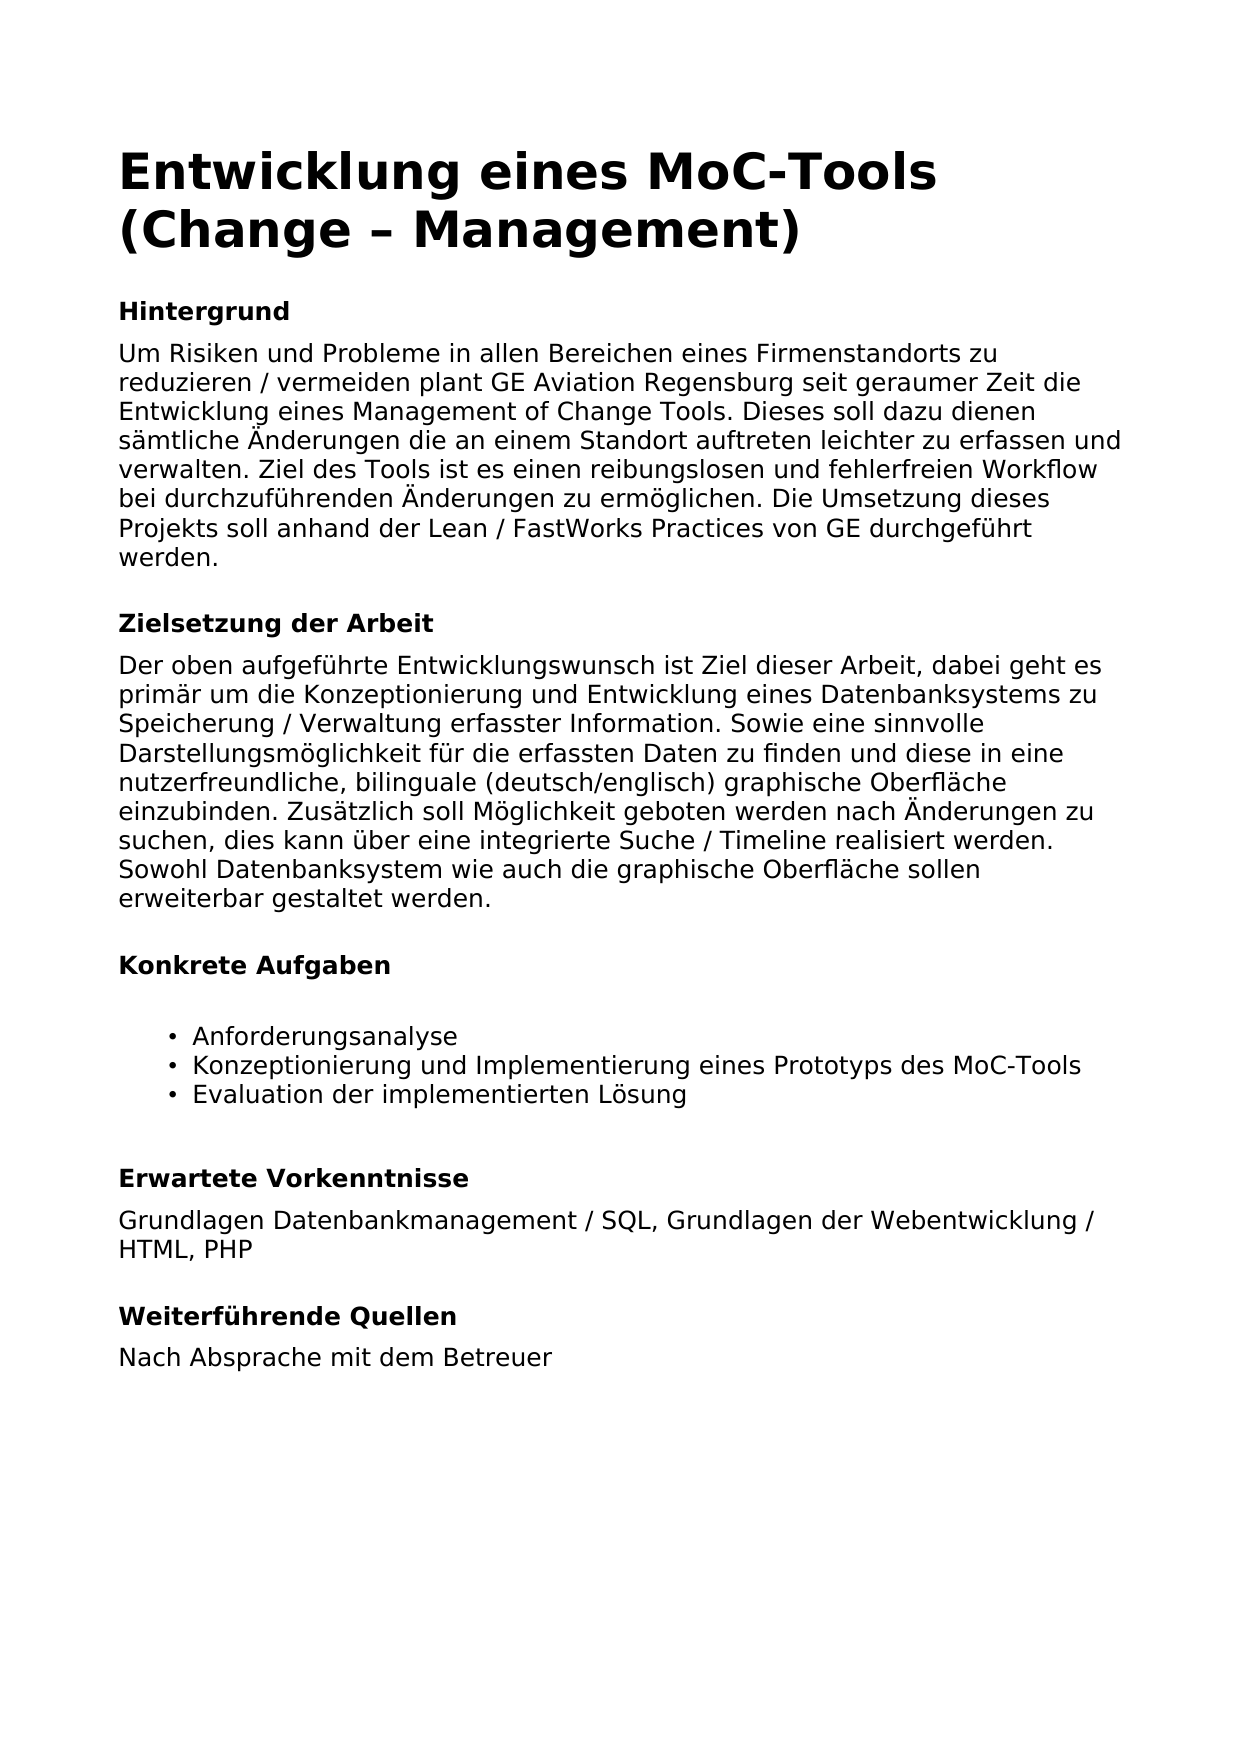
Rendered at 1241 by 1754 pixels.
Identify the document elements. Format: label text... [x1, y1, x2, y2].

subtitle Weiterführende Quellen [118, 1302, 1122, 1331]
text Grundlagen Datenbankmanagement / SQL, Grundlagen der Webentwicklung / HTML, PHP [118, 1206, 1122, 1264]
text Der oben aufgeführte Entwicklungswunsch ist Ziel dieser Arbeit, dabei geht es primär um die Konzeptionierung und Entwicklung eines Datenbanksystems zu Speicherung / Verwaltung erfasster Information. Sowie eine sinnvolle Darstellungsmöglichkeit für die erfassten Daten zu finden und diese in eine nutzerfreundliche, bilinguale (deutsch/englisch) graphische Oberfläche einzubinden. Zusätzlich soll Möglichkeit geboten werden nach Änderungen zu suchen, dies kann über eine integrierte Suche / Timeline realisiert werden. Sowohl Datenbanksystem wie auch die graphische Oberfläche sollen erweiterbar gestaltet werden. [118, 651, 1122, 914]
list Anforderungsanalyse [177, 1022, 1122, 1052]
subtitle Entwicklung eines MoC-Tools (Change – Management) [118, 143, 1122, 259]
list Konzeptionierung und Implementierung eines Prototyps des MoC-Tools [177, 1052, 1122, 1081]
subtitle Konkrete Aufgaben [118, 951, 1122, 980]
list Evaluation der implementierten Lösung [177, 1081, 1122, 1110]
subtitle Zielsetzung der Arbeit [118, 609, 1122, 639]
text Nach Absprache mit dem Betreuer [118, 1343, 1122, 1373]
subtitle Erwartete Vorkenntnisse [118, 1164, 1122, 1193]
text Um Risiken und Probleme in allen Bereichen eines Firmenstandorts zu reduzieren / vermeiden plant GE Aviation Regensburg seit geraumer Zeit die Entwicklung eines Management of Change Tools. Dieses soll dazu dienen sämtliche Änderungen die an einem Standort auftreten leichter zu erfassen und verwalten. Ziel des Tools ist es einen reibungslosen und fehlerfreien Workflow bei durchzuführenden Änderungen zu ermöglichen. Die Umsetzung dieses Projekts soll anhand der Lean / FastWorks Practices von GE durchgeführt werden. [118, 339, 1122, 572]
subtitle Hintergrund [118, 297, 1122, 326]
